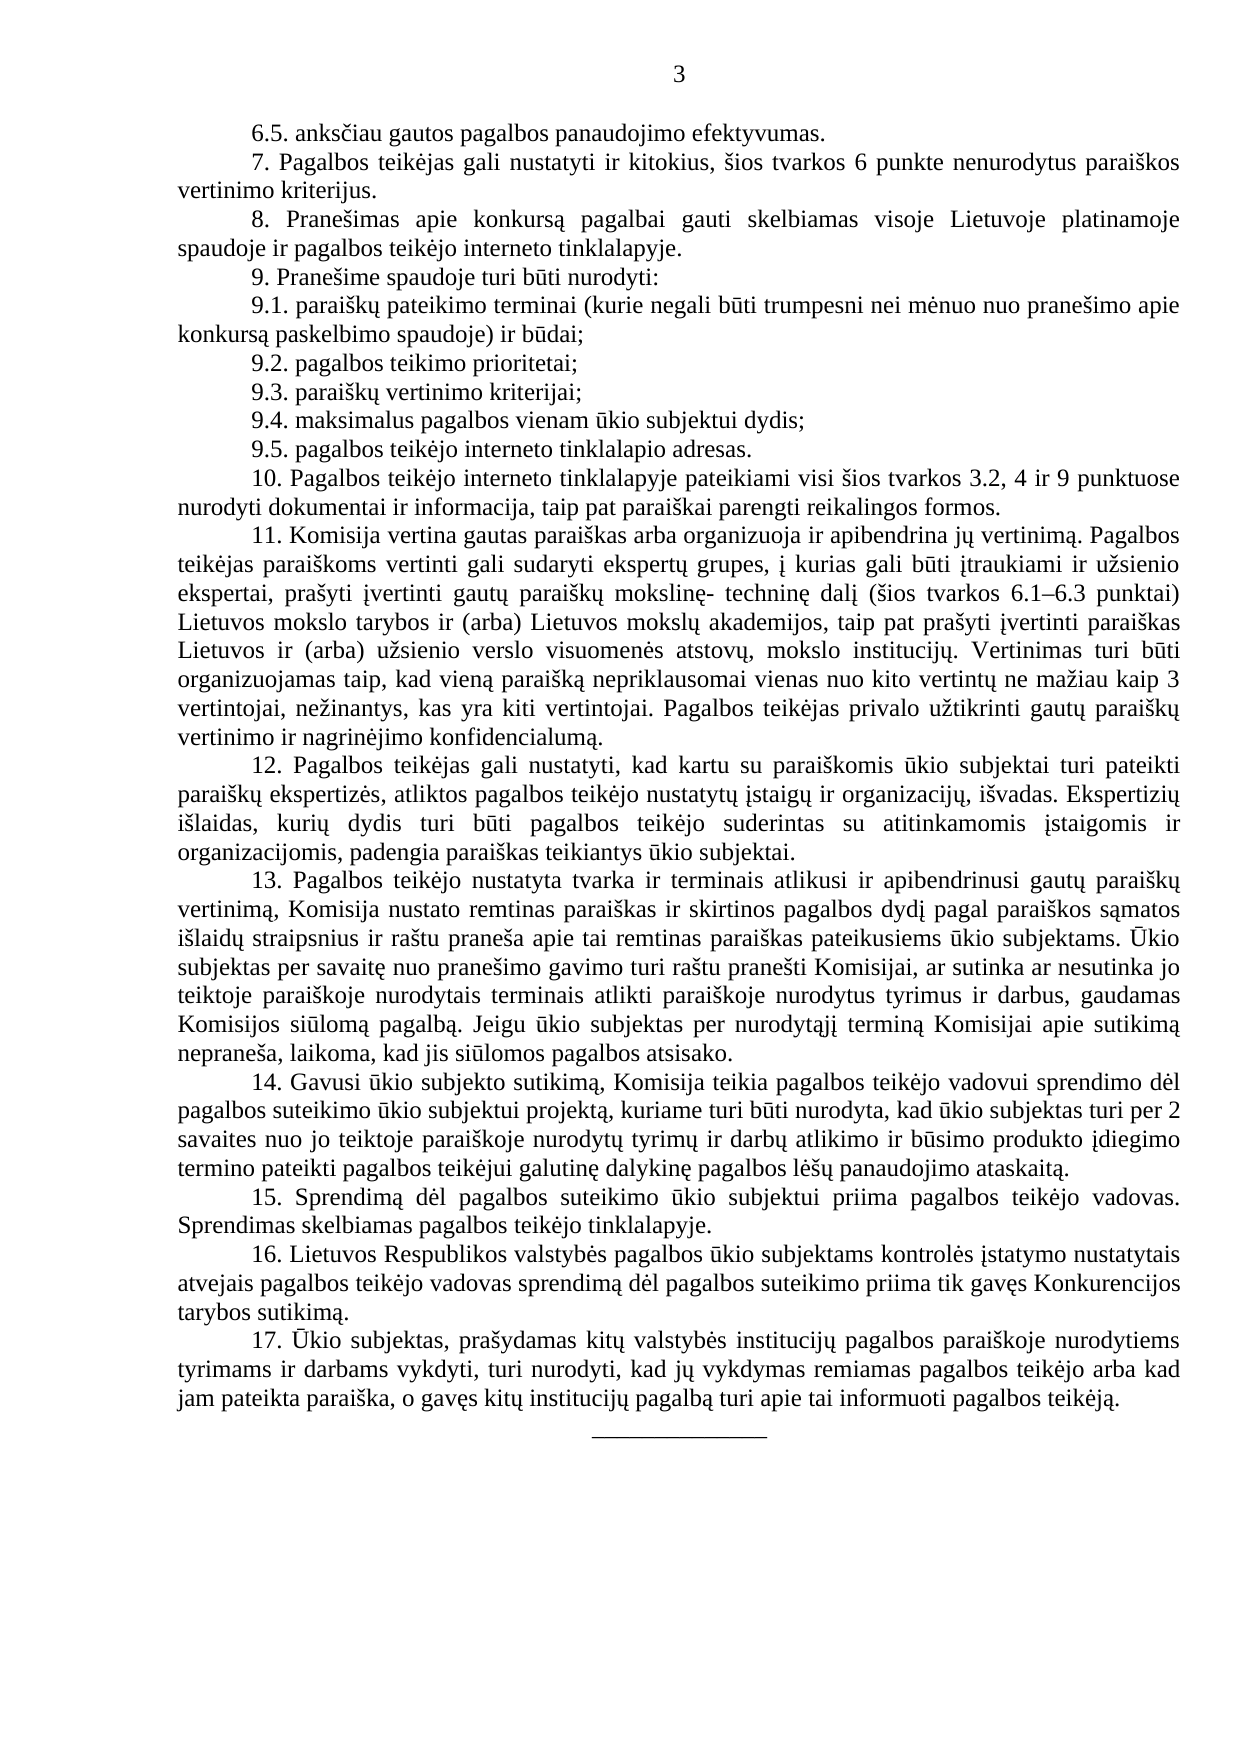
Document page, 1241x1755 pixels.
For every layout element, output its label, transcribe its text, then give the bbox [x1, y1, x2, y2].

text 10. Pagalbos teikėjo interneto tinklalapyje pateikiami visi šios tvarkos 3.2, 4 ir 9 punktuose nurodyti dokumentai ir informacija, taip pat paraiškai parengti reikalingos formos. [177, 463, 1181, 521]
text 11. Komisija vertina gautas paraiškas arba organizuoja ir apibendrina jų vertinimą. Pagalbos teikėjas paraiškoms vertinti gali sudaryti ekspertų grupes, į kurias gali būti įtraukiami ir užsienio ekspertai, prašyti įvertinti gautų paraiškų mokslinę- techninę dalį (šios tvarkos 6.1–6.3 punktai) Lietuvos mokslo tarybos ir (arba) Lietuvos mokslų akademijos, taip pat prašyti įvertinti paraiškas Lietuvos ir (arba) užsienio verslo visuomenės atstovų, mokslo institucijų. Vertinimas turi būti organizuojamas taip, kad vieną paraišką nepriklausomai vienas nuo kito vertintų ne mažiau kaip 3 vertintojai, nežinantys, kas yra kiti vertintojai. Pagalbos teikėjas privalo užtikrinti gautų paraiškų vertinimo ir nagrinėjimo konfidencialumą. [177, 521, 1181, 751]
text 9. Pranešime spaudoje turi būti nurodyti: [177, 262, 1181, 291]
text 9.5. pagalbos teikėjo interneto tinklalapio adresas. [177, 434, 1181, 463]
text ______________ [177, 1412, 1181, 1441]
text 13. Pagalbos teikėjo nustatyta tvarka ir terminais atlikusi ir apibendrinusi gautų paraiškų vertinimą, Komisija nustato remtinas paraiškas ir skirtinos pagalbos dydį pagal paraiškos sąmatos išlaidų straipsnius ir raštu praneša apie tai remtinas paraiškas pateikusiems ūkio subjektams. Ūkio subjektas per savaitę nuo pranešimo gavimo turi raštu pranešti Komisijai, ar sutinka ar nesutinka jo teiktoje paraiškoje nurodytais terminais atlikti paraiškoje nurodytus tyrimus ir darbus, gaudamas Komisijos siūlomą pagalbą. Jeigu ūkio subjektas per nurodytąjį terminą Komisijai apie sutikimą nepraneša, laikoma, kad jis siūlomos pagalbos atsisako. [177, 866, 1181, 1067]
text 14. Gavusi ūkio subjekto sutikimą, Komisija teikia pagalbos teikėjo vadovui sprendimo dėl pagalbos suteikimo ūkio subjektui projektą, kuriame turi būti nurodyta, kad ūkio subjektas turi per 2 savaites nuo jo teiktoje paraiškoje nurodytų tyrimų ir darbų atlikimo ir būsimo produkto įdiegimo termino pateikti pagalbos teikėjui galutinę dalykinę pagalbos lėšų panaudojimo ataskaitą. [177, 1067, 1181, 1182]
text 9.3. paraiškų vertinimo kriterijai; [177, 377, 1181, 406]
text 16. Lietuvos Respublikos valstybės pagalbos ūkio subjektams kontrolės įstatymo nustatytais atvejais pagalbos teikėjo vadovas sprendimą dėl pagalbos suteikimo priima tik gavęs Konkurencijos tarybos sutikimą. [177, 1239, 1181, 1326]
text 12. Pagalbos teikėjas gali nustatyti, kad kartu su paraiškomis ūkio subjektai turi pateikti paraiškų ekspertizės, atliktos pagalbos teikėjo nustatytų įstaigų ir organizacijų, išvadas. Ekspertizių išlaidas, kurių dydis turi būti pagalbos teikėjo suderintas su atitinkamomis įstaigomis ir organizacijomis, padengia paraiškas teikiantys ūkio subjektai. [177, 751, 1181, 866]
text 9.1. paraiškų pateikimo terminai (kurie negali būti trumpesni nei mėnuo nuo pranešimo apie konkursą paskelbimo spaudoje) ir būdai; [177, 291, 1181, 348]
text 15. Sprendimą dėl pagalbos suteikimo ūkio subjektui priima pagalbos teikėjo vadovas. Sprendimas skelbiamas pagalbos teikėjo tinklalapyje. [177, 1182, 1181, 1239]
text 9.4. maksimalus pagalbos vienam ūkio subjektui dydis; [177, 406, 1181, 434]
text 9.2. pagalbos teikimo prioritetai; [177, 348, 1181, 377]
text 6.5. anksčiau gautos pagalbos panaudojimo efektyvumas. [177, 118, 1181, 147]
text 7. Pagalbos teikėjas gali nustatyti ir kitokius, šios tvarkos 6 punkte nenurodytus paraiškos vertinimo kriterijus. [177, 147, 1181, 204]
text 17. Ūkio subjektas, prašydamas kitų valstybės institucijų pagalbos paraiškoje nurodytiems tyrimams ir darbams vykdyti, turi nurodyti, kad jų vykdymas remiamas pagalbos teikėjo arba kad jam pateikta paraiška, o gavęs kitų institucijų pagalbą turi apie tai informuoti pagalbos teikėją. [177, 1326, 1181, 1412]
text 8. Pranešimas apie konkursą pagalbai gauti skelbiamas visoje Lietuvoje platinamoje spaudoje ir pagalbos teikėjo interneto tinklalapyje. [177, 204, 1181, 262]
